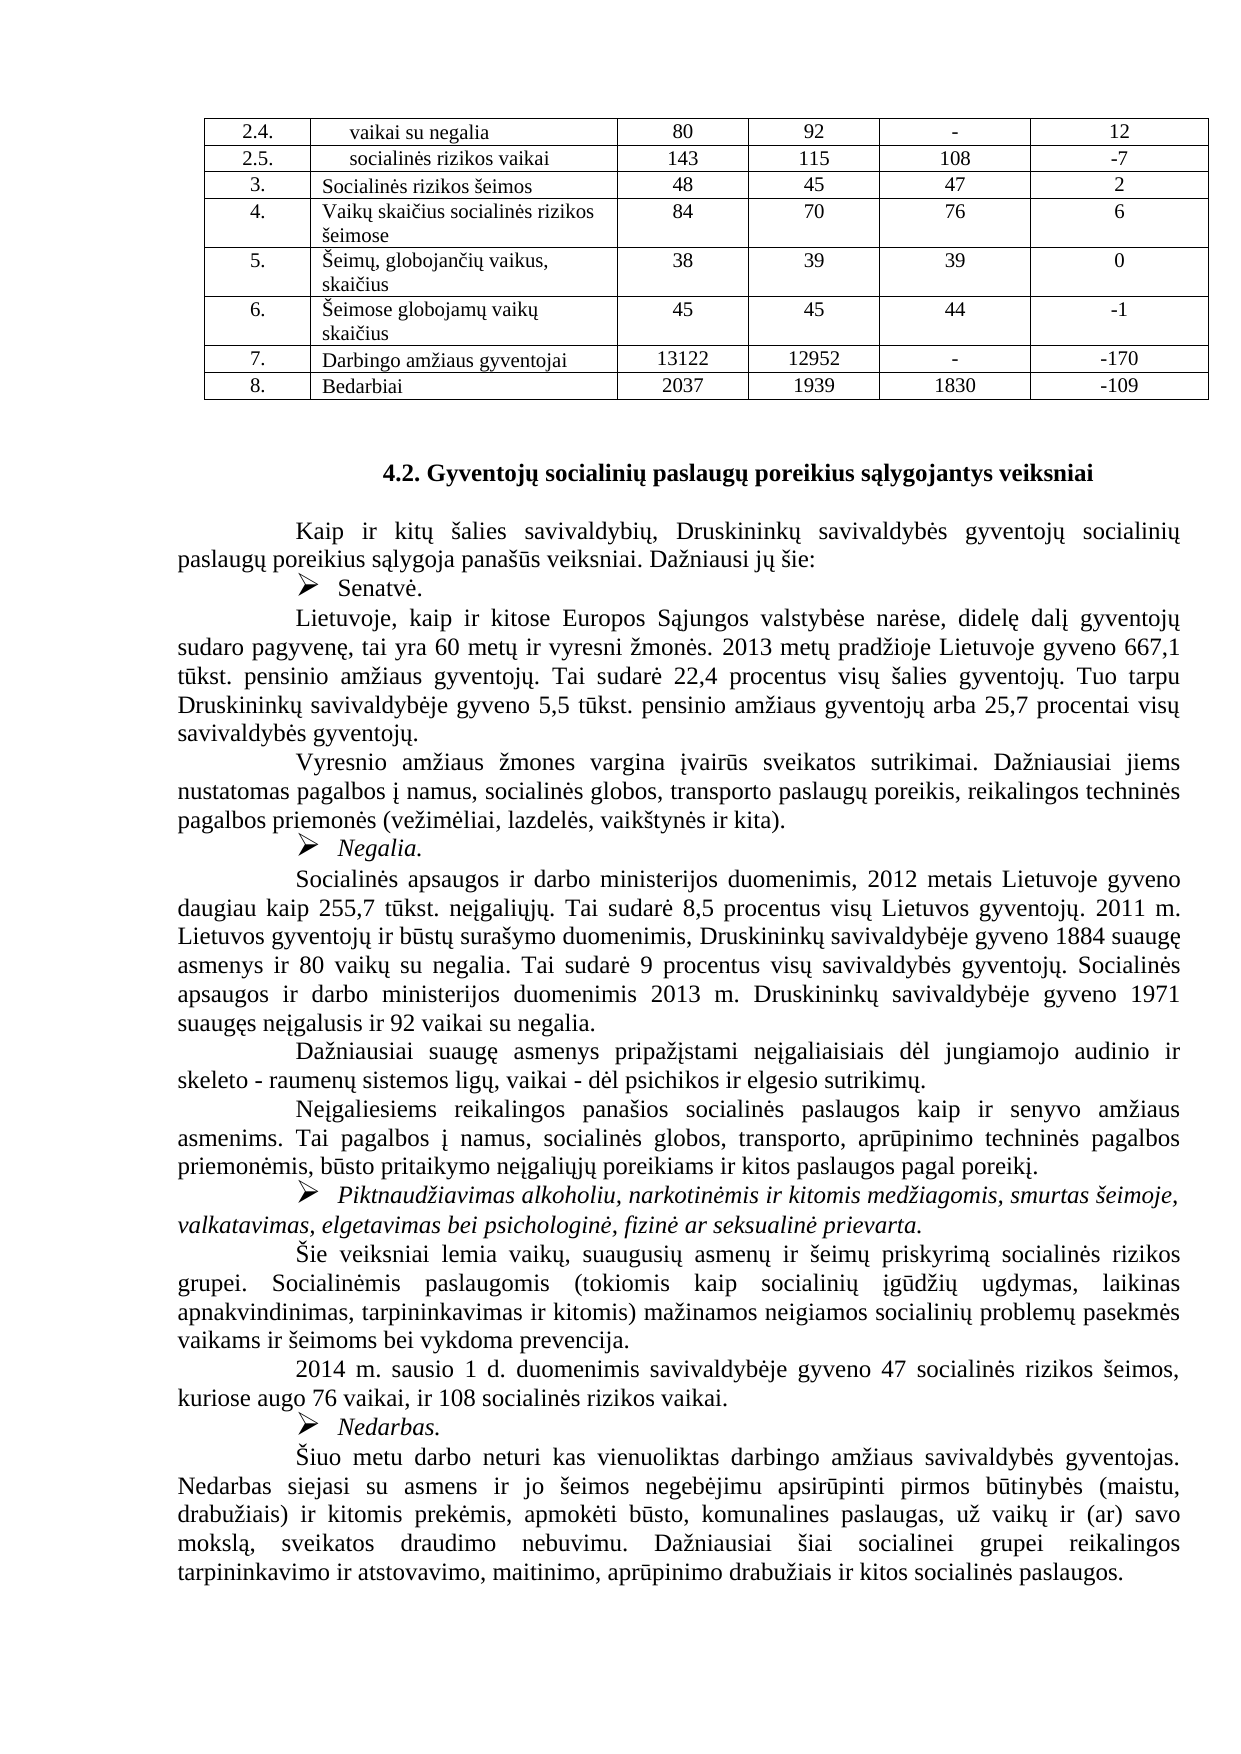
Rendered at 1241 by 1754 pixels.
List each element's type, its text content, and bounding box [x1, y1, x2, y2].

table_cell 70 [749, 199, 879, 247]
text Lietuvoje, kaip ir kitose Europos Sąjungos valstybėse narėse, didelę dalį gyventojų sudaro pagyvenę, tai yra 60 metų ir vyresni žmonės. 2013 metų pradžioje Lietuvoje gyveno 667,1 tūkst. pensinio amžiaus gyventojų. Tai sudarė 22,4 procentus visų šalies gyventojų. Tuo tarpu Druskininkų savivaldybėje gyveno 5,5 tūkst. pensinio amžiaus gyventojų arba 25,7 procentai visų savivaldybės gyventojų. [177, 603, 1181, 747]
table_cell - [880, 119, 1030, 145]
table_cell 84 [618, 199, 748, 247]
table_cell -1 [1031, 297, 1208, 345]
table_cell 39 [880, 248, 1030, 296]
table_cell 45 [618, 297, 748, 345]
table_cell -7 [1031, 146, 1208, 171]
table_cell -109 [1031, 373, 1208, 398]
table_cell 39 [749, 248, 879, 296]
table_cell 2 [1031, 172, 1208, 198]
table_cell Socialinės rizikos šeimos [311, 172, 617, 198]
table_cell 1830 [880, 373, 1030, 398]
table_cell 8. [205, 373, 310, 398]
text Senatvė. [177, 573, 1181, 603]
table_cell 92 [749, 119, 879, 145]
table_cell 12 [1031, 119, 1208, 145]
table_cell Vaikų skaičius socialinės rizikos šeimose [311, 199, 617, 247]
text Šiuo metu darbo neturi kas vienuoliktas darbingo amžiaus savivaldybės gyventojas. Nedarbas siejasi su asmens ir jo šeimos negebėjimu apsirūpinti pirmos būtinybės (maistu, drabužiais) ir kitomis prekėmis, apmokėti būsto, komunalines paslaugas, už vaikų ir (ar) savo mokslą, sveikatos draudimo nebuvimu. Dažniausiai šiai socialinei grupei reikalingos tarpininkavimo ir atstovavimo, maitinimo, aprūpinimo drabužiais ir kitos socialinės paslaugos. [177, 1442, 1181, 1586]
table_cell socialinės rizikos vaikai [311, 146, 617, 171]
table_cell 12952 [749, 346, 879, 372]
table_cell 44 [880, 297, 1030, 345]
table_cell 80 [618, 119, 748, 145]
table_cell vaikai su negalia [311, 119, 617, 145]
table_cell Šeimose globojamų vaikų skaičius [311, 297, 617, 345]
table_cell Darbingo amžiaus gyventojai [311, 346, 617, 372]
text Nedarbas. [177, 1412, 1181, 1442]
table_cell 13122 [618, 346, 748, 372]
table_cell 38 [618, 248, 748, 296]
table_cell Šeimų, globojančių vaikus, skaičius [311, 248, 617, 296]
table_cell 0 [1031, 248, 1208, 296]
text Vyresnio amžiaus žmones vargina įvairūs sveikatos sutrikimai. Dažniausiai jiems nustatomas pagalbos į namus, socialinės globos, transporto paslaugų poreikis, reikalingos techninės pagalbos priemonės (vežimėliai, lazdelės, vaikštynės ir kita). [177, 747, 1181, 833]
table_cell 45 [749, 172, 879, 198]
table_cell 108 [880, 146, 1030, 171]
table_cell 2037 [618, 373, 748, 398]
table_cell 5. [205, 248, 310, 296]
text Šie veiksniai lemia vaikų, suaugusių asmenų ir šeimų priskyrimą socialinės rizikos grupei. Socialinėmis paslaugomis (tokiomis kaip socialinių įgūdžių ugdymas, laikinas apnakvindinimas, tarpininkavimas ir kitomis) mažinamos neigiamos socialinių problemų pasekmės vaikams ir šeimoms bei vykdoma prevencija. [177, 1239, 1181, 1354]
table_cell 4. [205, 199, 310, 247]
text Neįgaliesiems reikalingos panašios socialinės paslaugos kaip ir senyvo amžiaus asmenims. Tai pagalbos į namus, socialinės globos, transporto, aprūpinimo techninės pagalbos priemonėmis, būsto pritaikymo neįgaliųjų poreikiams ir kitos paslaugos pagal poreikį. [177, 1094, 1181, 1180]
text Dažniausiai suaugę asmenys pripažįstami neįgaliaisiais dėl jungiamojo audinio ir skeleto - raumenų sistemos ligų, vaikai - dėl psichikos ir elgesio sutrikimų. [177, 1036, 1181, 1094]
text 4.2. Gyventojų socialinių paslaugų poreikius sąlygojantys veiksniai [177, 458, 1181, 487]
table_cell 7. [205, 346, 310, 372]
table_cell 2.5. [205, 146, 310, 171]
table_cell 6. [205, 297, 310, 345]
text Socialinės apsaugos ir darbo ministerijos duomenimis, 2012 metais Lietuvoje gyveno daugiau kaip 255,7 tūkst. neįgaliųjų. Tai sudarė 8,5 procentus visų Lietuvos gyventojų. 2011 m. Lietuvos gyventojų ir būstų surašymo duomenimis, Druskininkų savivaldybėje gyveno 1884 suaugę asmenys ir 80 vaikų su negalia. Tai sudarė 9 procentus visų savivaldybės gyventojų. Socialinės apsaugos ir darbo ministerijos duomenimis 2013 m. Druskininkų savivaldybėje gyveno 1971 suaugęs neįgalusis ir 92 vaikai su negalia. [177, 864, 1181, 1036]
text 2014 m. sausio 1 d. duomenimis savivaldybėje gyveno 47 socialinės rizikos šeimos, kuriose augo 76 vaikai, ir 108 socialinės rizikos vaikai. [177, 1354, 1181, 1412]
text Kaip ir kitų šalies savivaldybių, Druskininkų savivaldybės gyventojų socialinių paslaugų poreikius sąlygoja panašūs veiksniai. Dažniausi jų šie: [177, 516, 1181, 573]
text Piktnaudžiavimas alkoholiu, narkotinėmis ir kitomis medžiagomis, smurtas šeimoje, valkatavimas, elgetavimas bei psichologinė, fizinė ar seksualinė prievarta. [177, 1180, 1181, 1239]
table_cell - [880, 346, 1030, 372]
table_cell 3. [205, 172, 310, 198]
text Negalia. [177, 833, 1181, 864]
table_cell -170 [1031, 346, 1208, 372]
table_cell 48 [618, 172, 748, 198]
table_cell 1939 [749, 373, 879, 398]
table_cell 47 [880, 172, 1030, 198]
table_cell 2.4. [205, 119, 310, 145]
table_cell 45 [749, 297, 879, 345]
table_cell 143 [618, 146, 748, 171]
table_cell 76 [880, 199, 1030, 247]
table_cell 115 [749, 146, 879, 171]
table_cell Bedarbiai [311, 373, 617, 398]
table_cell 6 [1031, 199, 1208, 247]
